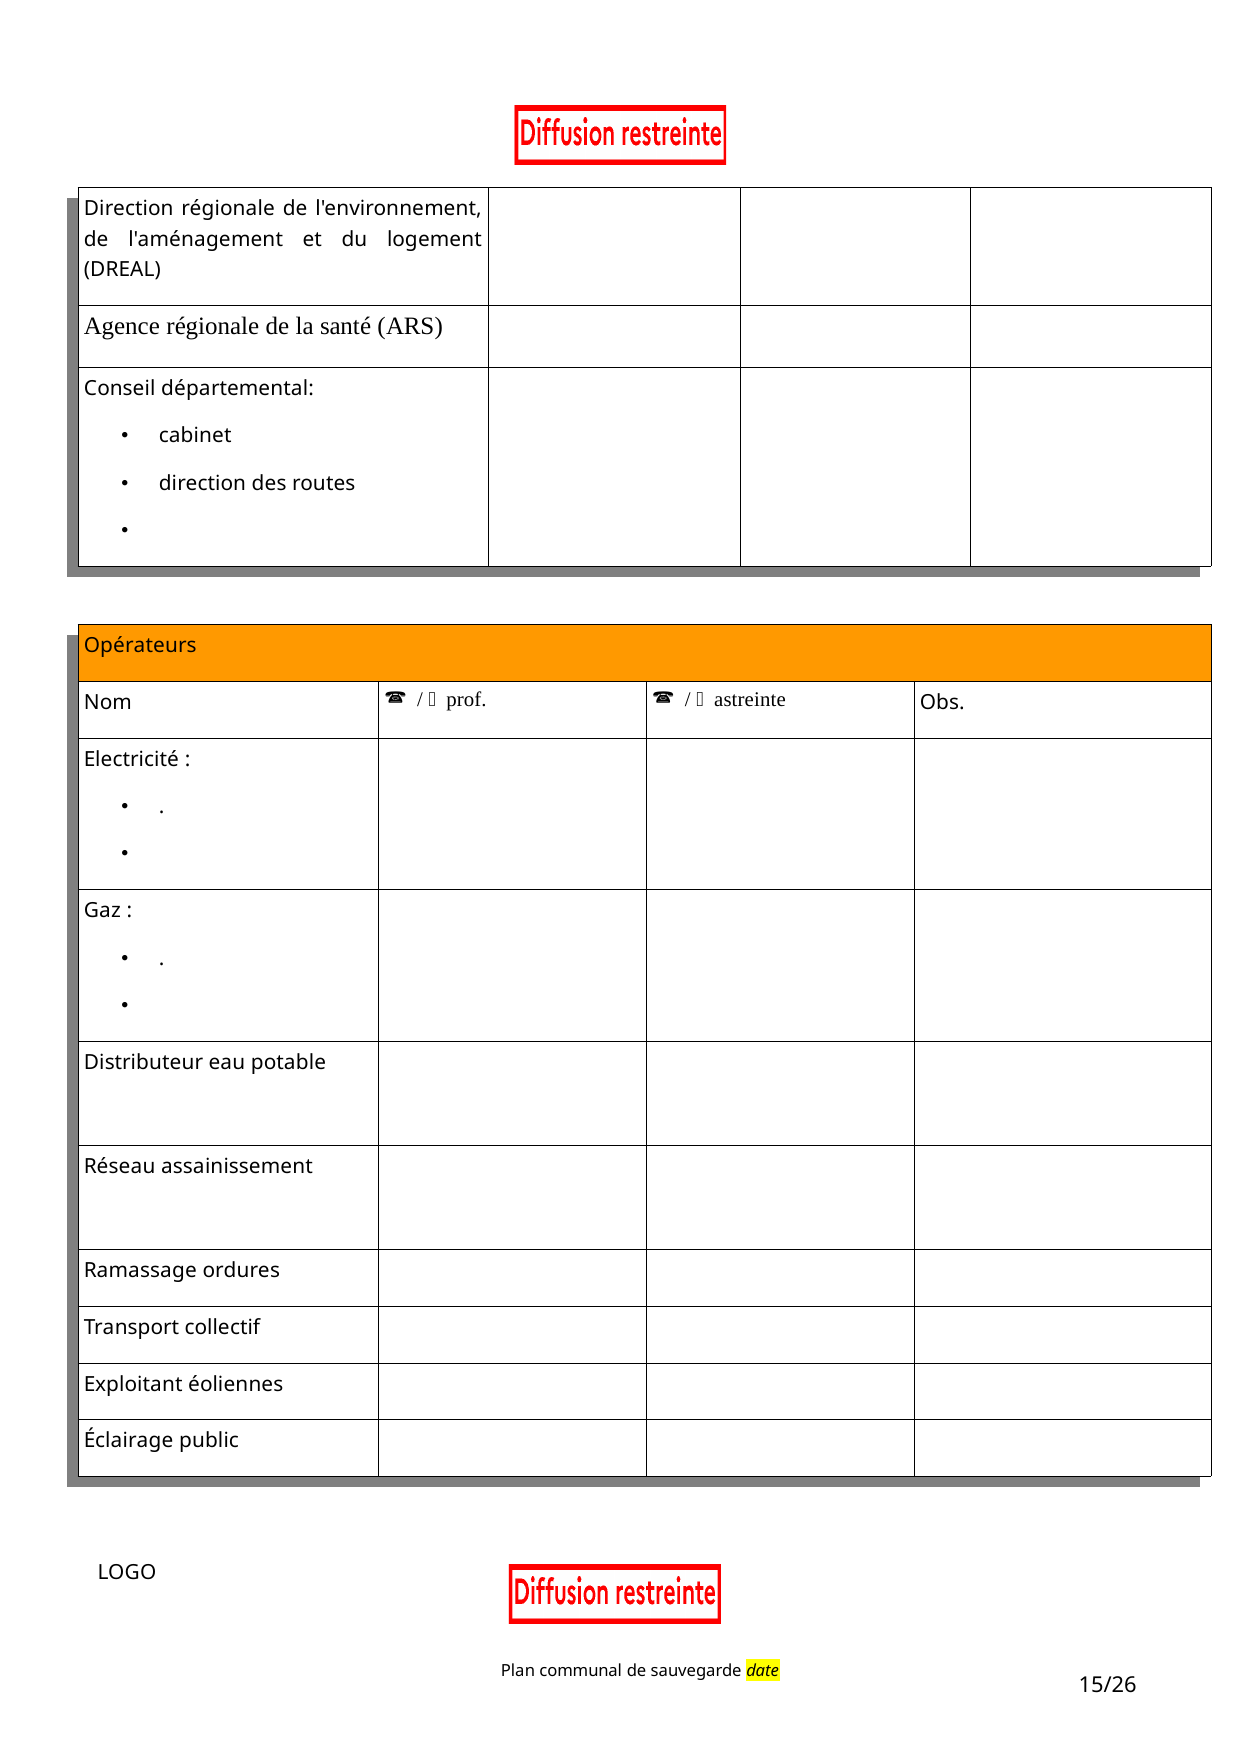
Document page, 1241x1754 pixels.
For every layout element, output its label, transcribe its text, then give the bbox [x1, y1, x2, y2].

table_cell Ramassage ordures [79, 1250, 378, 1306]
table_cell [379, 739, 646, 889]
table_cell Exploitant éoliennes [79, 1364, 378, 1419]
table_cell  /  prof. [379, 682, 646, 738]
table_cell [379, 1042, 646, 1145]
table_cell Distributeur eau potable [79, 1042, 378, 1145]
table_cell [647, 1307, 914, 1363]
table_cell Réseau assainissement [79, 1146, 378, 1249]
table_cell [915, 1250, 1211, 1306]
table_cell [647, 739, 914, 889]
picture [514, 104, 727, 165]
table_cell [915, 1420, 1211, 1476]
table_cell [915, 890, 1211, 1041]
table_cell Conseil départemental: cabinet direction des routes [79, 368, 488, 566]
table_cell [647, 1250, 914, 1306]
table_cell [379, 1364, 646, 1419]
table_cell [915, 1042, 1211, 1145]
table_cell [915, 739, 1211, 889]
table_cell [741, 188, 970, 305]
table_cell [915, 1146, 1211, 1249]
table_cell [379, 1307, 646, 1363]
table_cell Transport collectif [79, 1307, 378, 1363]
table_cell Direction régionale de l'environnement, de l'aménagement et du logement (DREAL) [79, 188, 488, 305]
table_cell [647, 1146, 914, 1249]
table_cell [741, 306, 970, 367]
table_cell [741, 368, 970, 566]
table_cell [379, 890, 646, 1041]
table_cell [647, 890, 914, 1041]
table_cell Nom [79, 682, 378, 738]
table_cell Agence régionale de la santé (ARS) [79, 306, 488, 367]
table_cell [489, 306, 740, 367]
table_cell [971, 368, 1211, 566]
table_cell [647, 1364, 914, 1419]
table_cell [379, 1420, 646, 1476]
table_cell Éclairage public [79, 1420, 378, 1476]
table_cell [379, 1250, 646, 1306]
table_cell  /  astreinte [647, 682, 914, 738]
table_cell Obs. [915, 682, 1211, 738]
table_cell Electricité : . [79, 739, 378, 889]
table_cell Gaz : . [79, 890, 378, 1041]
table_cell [489, 188, 740, 305]
table_cell [915, 1364, 1211, 1419]
picture [508, 1563, 721, 1624]
table_cell [915, 1307, 1211, 1363]
table_cell [379, 1146, 646, 1249]
table_cell [647, 1420, 914, 1476]
table_cell [971, 188, 1211, 305]
table_cell [971, 306, 1211, 367]
table_header Opérateurs [79, 625, 1211, 681]
table_cell [489, 368, 740, 566]
table_cell [647, 1042, 914, 1145]
